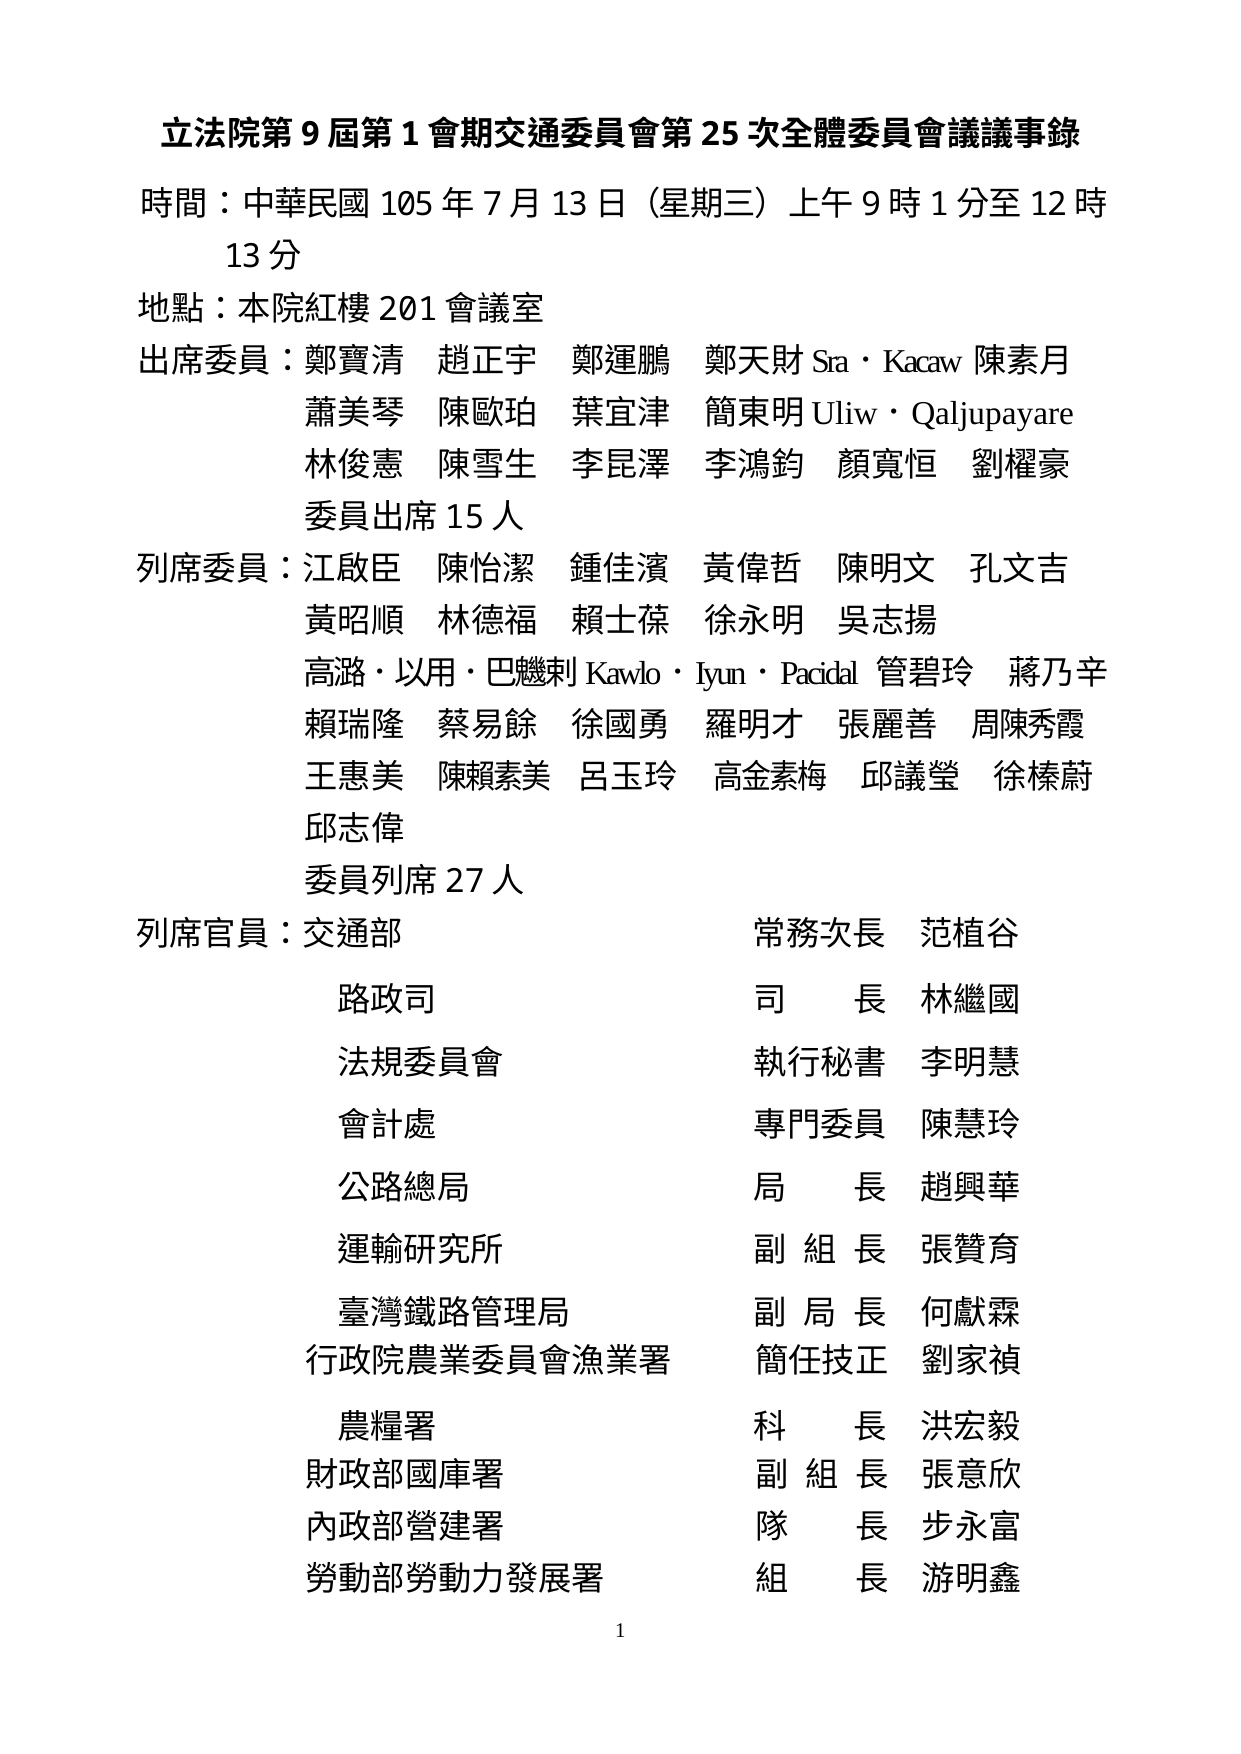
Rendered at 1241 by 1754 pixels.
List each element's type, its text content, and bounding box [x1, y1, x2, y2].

text 邱志偉 [138, 799, 1104, 851]
text 出席委員：鄭寶清 趙正宇 鄭運鵬 鄭天財Sra．Kacaw 陳素月 [138, 330, 1228, 382]
text 農糧署 科 長 洪宏毅 [136, 1382, 1104, 1445]
text 地點：本院紅樓201會議室 [138, 278, 1104, 330]
text 勞動部勞動力發展署 組 長 游明鑫 [136, 1549, 1140, 1601]
text 委員出席15人 [138, 487, 1104, 539]
text 列席官員：交通部 常務次長 范植谷 [136, 903, 1104, 955]
text 財政部國庫署 副 組 長 張意欣 [136, 1445, 1140, 1497]
text 內政部營建署 隊 長 步永富 [136, 1497, 1140, 1549]
text 蕭美琴 陳歐珀 葉宜津 簡東明Uliw．Qaljupayare [138, 382, 1140, 434]
text 黃昭順 林德福 賴士葆 徐永明 吳志揚 [138, 591, 1199, 643]
text 高潞．以用．巴魕剌Kawlo．Iyun．Pacidal 管碧玲 蔣乃辛 [138, 643, 1199, 695]
text 委員列席27人 [138, 851, 1104, 903]
text 法規委員會 執行秘書 李明慧 [136, 1018, 1104, 1080]
text 公路總局 局 長 趙興華 [136, 1143, 1104, 1205]
text 路政司 司 長 林繼國 [136, 955, 1104, 1018]
text 立法院第9屆第1會期交通委員會第25次全體委員會議議事錄 [136, 103, 1104, 155]
text 王惠美 陳賴素美 呂玉玲 高金素梅 邱議瑩 徐榛蔚 [138, 747, 1104, 799]
text 林俊憲 陳雪生 李昆澤 李鴻鈞 顏寬恒 劉櫂豪 [138, 434, 1140, 487]
text 行政院農業委員會漁業署 簡任技正 劉家禎 [136, 1330, 1140, 1382]
text 運輸研究所 副 組 長 張贊育 [136, 1205, 1104, 1268]
text 臺灣鐵路管理局 副 局 長 何獻霖 [136, 1268, 1104, 1330]
text 列席委員：江啟臣 陳怡潔 鍾佳濱 黃偉哲 陳明文 孔文吉 [136, 539, 1104, 591]
text 時間：中華民國105年7月13日（星期三）上午9時1分至12時13分 [140, 174, 1110, 278]
text 賴瑞隆 蔡易餘 徐國勇 羅明才 張麗善 周陳秀霞 [138, 695, 1199, 747]
text 會計處 專門委員 陳慧玲 [136, 1080, 1104, 1143]
